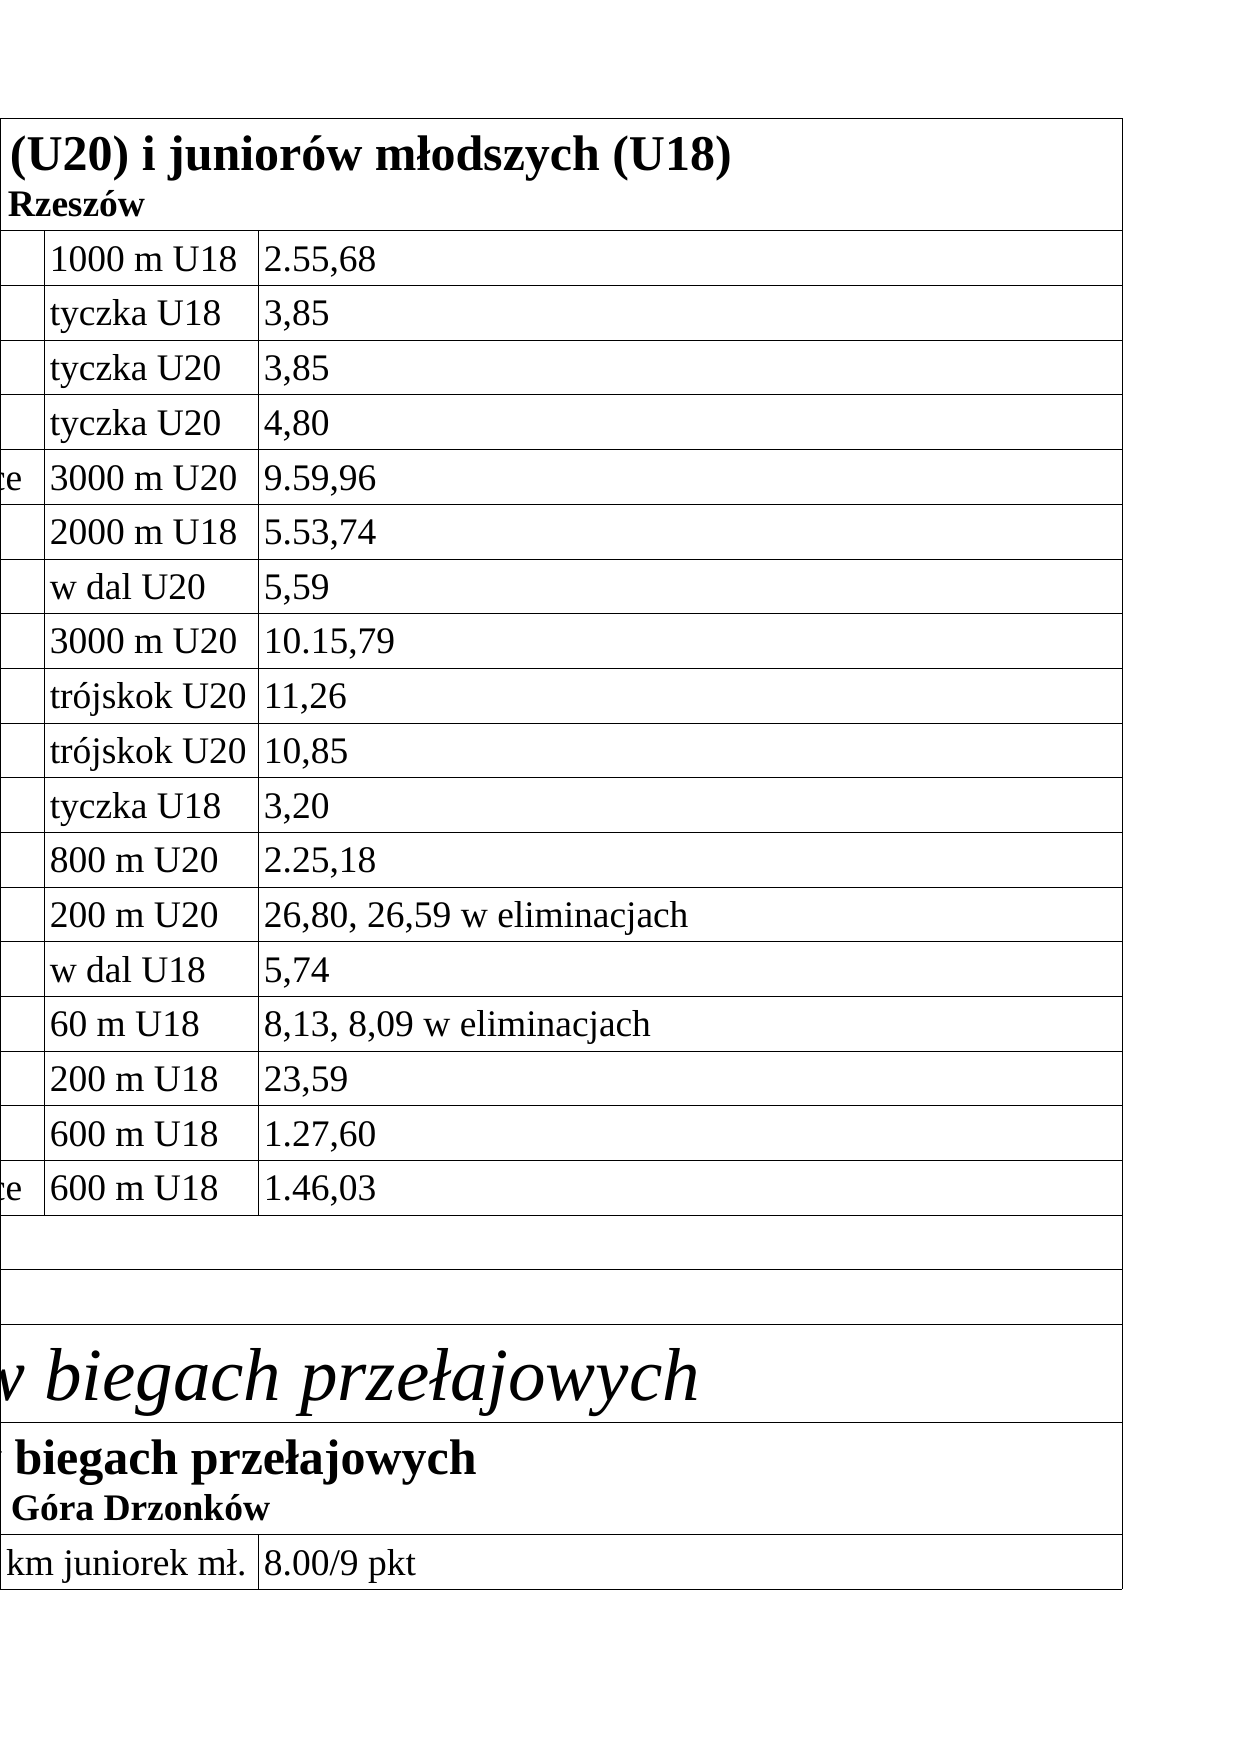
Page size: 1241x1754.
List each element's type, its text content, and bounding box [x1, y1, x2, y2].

table_cell tyczka U20 [45, 395, 258, 449]
table_cell 8.00/9 pkt [259, 1535, 1122, 1589]
table_cell 3000 m U20 [45, 614, 258, 668]
table_cell tyczka U20 [45, 341, 258, 394]
table_cell 2000 m U18 [45, 505, 258, 558]
table_cell Żaczek Połaniec [1, 1106, 44, 1160]
table_cell 600 m U18 [45, 1161, 258, 1215]
table_cell tyczka U18 [45, 778, 258, 832]
table_cell 9.59,96 [259, 450, 1122, 504]
table_cell 10,85 [259, 724, 1122, 777]
table_cell trójskok U20 [45, 724, 258, 777]
table_cell 23,59 [259, 1052, 1122, 1105]
table_cell 2.25,18 [259, 833, 1122, 887]
table_cell KKL Kielce [1, 231, 44, 285]
table_cell KKL Kielce [1, 888, 44, 941]
table_cell 26,80, 26,59 w eliminacjach [259, 888, 1122, 941]
table_cell Czwórka Ostrowiec Św. [1, 1052, 44, 1105]
table_cell 1.46,03 [259, 1161, 1122, 1215]
table_cell KKL Kielce [1, 833, 44, 887]
table_cell W mistrzostwach Polski w biegach przełajowych [1, 1325, 1122, 1422]
table_cell 97. Mistrzostwa Polski w biegach przełajowych 25 listopada Zielona Góra Drzonków [1, 1423, 1122, 1534]
table_cell 5,74 [259, 942, 1122, 996]
table_cell 200 m U20 [45, 888, 258, 941]
table_cell 2.55,68 [259, 231, 1122, 285]
table_cell Gryf Rytwiany [1, 997, 44, 1051]
table_cell KKL Kielce [1, 560, 44, 613]
table_cell KKL Kielce [1, 395, 44, 449]
table_cell 3,85 [259, 341, 1122, 394]
table_cell Klasyfikacja medalowa mistrzostw: 2= KKL Kielce 4 złote medale [1, 1216, 1122, 1269]
table_cell KKL Kielce [1, 286, 44, 340]
table_cell 1.27,60 [259, 1106, 1122, 1160]
table_cell 5.53,74 [259, 505, 1122, 558]
table_cell 2 km juniorek mł. [1, 1535, 258, 1589]
table_cell KKL Kielce [1, 778, 44, 832]
table_cell KKL Kielce [1, 724, 44, 777]
table_cell Czwórka Ostrowiec Św. [1, 942, 44, 996]
table_cell 3,20 [259, 778, 1122, 832]
table_cell Żaczek Połaniec [1, 614, 44, 668]
table_cell 3000 m U20 [45, 450, 258, 504]
table_cell Juventa-Cerrad Starachowice [1, 1161, 44, 1215]
table_cell 60 m U18 [45, 997, 258, 1051]
table_cell KKL Kielce [1, 669, 44, 722]
table_cell 3,85 [259, 286, 1122, 340]
table_cell 1000 m U18 [45, 231, 258, 285]
table_cell [1, 1270, 1122, 1324]
table_cell 4,80 [259, 395, 1122, 449]
table_cell w dal U20 [45, 560, 258, 613]
table_cell 200 m U18 [45, 1052, 258, 1105]
table_cell 8,13, 8,09 w eliminacjach [259, 997, 1122, 1051]
table_cell 5,59 [259, 560, 1122, 613]
table_cell 11,26 [259, 669, 1122, 722]
table_cell Halowe mistrzostwa Polski juniorów (U20) i juniorów młodszych (U18) 10-12 lutego Rzeszów [1, 119, 1122, 230]
table_cell 10.15,79 [259, 614, 1122, 668]
table_cell w dal U18 [45, 942, 258, 996]
table_cell KKL Kielce [1, 341, 44, 394]
table_cell trójskok U20 [45, 669, 258, 722]
table_cell Juventa-Cerrad Starachowice [1, 450, 44, 504]
table_cell 800 m U20 [45, 833, 258, 887]
table_cell Żaczek Połaniec [1, 505, 44, 558]
table_cell tyczka U18 [45, 286, 258, 340]
table_cell 600 m U18 [45, 1106, 258, 1160]
